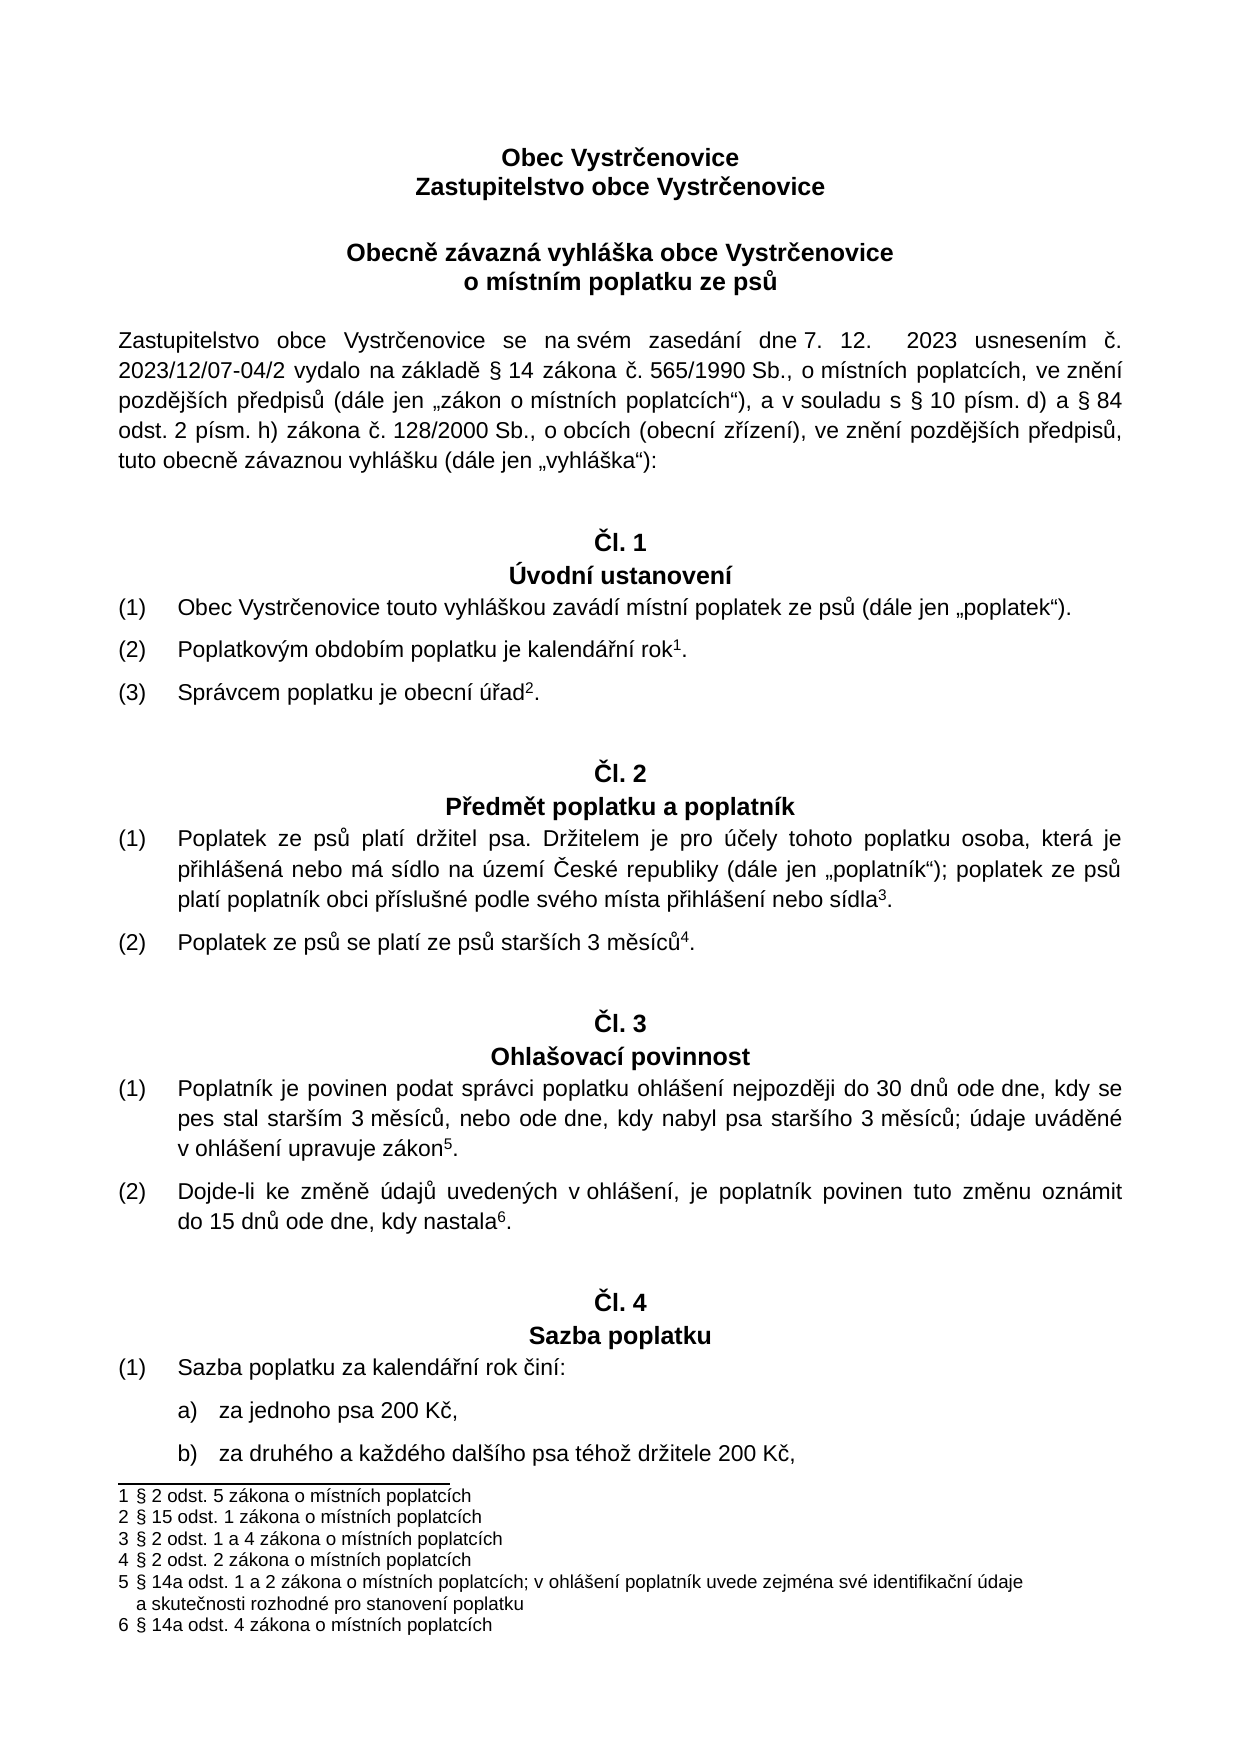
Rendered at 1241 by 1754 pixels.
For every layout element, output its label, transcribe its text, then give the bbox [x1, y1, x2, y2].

list Dojde-li ke změně údajů uvedených v ohlášení, je poplatník povinen tuto změnu oznámit do 15 dnů ode dne, kdy nastala. [118, 1178, 1122, 1234]
subtitle Obecně závazná vyhláška obce Vystrčenovice o místním poplatku ze psů [118, 238, 1122, 295]
list § 2 odst. 1 a 4 zákona o místních poplatcích [118, 1528, 1122, 1549]
list § 2 odst. 2 zákona o místních poplatcích [118, 1549, 1122, 1571]
subtitle Čl. 1 Úvodní ustanovení [118, 528, 1122, 589]
subtitle Čl. 4 Sazba poplatku [118, 1288, 1122, 1350]
subtitle Čl. 2 Předmět poplatku a poplatník [118, 759, 1122, 821]
list Poplatkovým obdobím poplatku je kalendářní rok. [118, 636, 1122, 663]
list Správcem poplatku je obecní úřad. [118, 679, 1122, 706]
list § 15 odst. 1 zákona o místních poplatcích [118, 1506, 1122, 1528]
list § 14a odst. 1 a 2 zákona o místních poplatcích; v ohlášení poplatník uvede zejména své identifikační údaje a skutečnosti rozhodné pro stanovení poplatku [118, 1571, 1122, 1614]
list za jednoho psa 200 Kč, [177, 1397, 1122, 1423]
list § 2 odst. 5 zákona o místních poplatcích [118, 1484, 1122, 1506]
subtitle Čl. 3 Ohlašovací povinnost [118, 1009, 1122, 1071]
list Sazba poplatku za kalendářní rok činí: [118, 1354, 1122, 1381]
list § 14a odst. 4 zákona o místních poplatcích [118, 1614, 1122, 1635]
list za druhého a každého dalšího psa téhož držitele 200 Kč, [177, 1440, 1122, 1466]
list Obec Vystrčenovice touto vyhláškou zavádí místní poplatek ze psů (dále jen „poplatek“). [118, 594, 1122, 620]
text Zastupitelstvo obce Vystrčenovice se na svém zasedání dne 7. 12. 2023 usnesením č. 2023/12/07-04/2 vydalo na základě § 14 zákona č. 565/1990 Sb., o místních poplatcích, ve znění pozdějších předpisů (dále jen „zákon o místních poplatcích“), a v souladu s § 10 písm. d) a § 84 odst. 2 písm. h) zákona č. 128/2000 Sb., o obcích (obecní zřízení), ve znění pozdějších předpisů, tuto obecně závaznou vyhlášku (dále jen „vyhláška“): [118, 327, 1122, 474]
list Poplatek ze psů platí držitel psa. Držitelem je pro účely tohoto poplatku osoba, která je přihlášená nebo má sídlo na území České republiky (dále jen „poplatník“); poplatek ze psů platí poplatník obci příslušné podle svého místa přihlášení nebo sídla. [118, 825, 1122, 912]
list Poplatek ze psů se platí ze psů starších 3 měsíců. [118, 928, 1122, 955]
list Poplatník je povinen podat správci poplatku ohlášení nejpozději do 30 dnů ode dne, kdy se pes stal starším 3 měsíců, nebo ode dne, kdy nabyl psa staršího 3 měsíců; údaje uváděné v ohlášení upravuje zákon. [118, 1075, 1122, 1162]
text Obec Vystrčenovice Zastupitelstvo obce Vystrčenovice [118, 143, 1122, 201]
